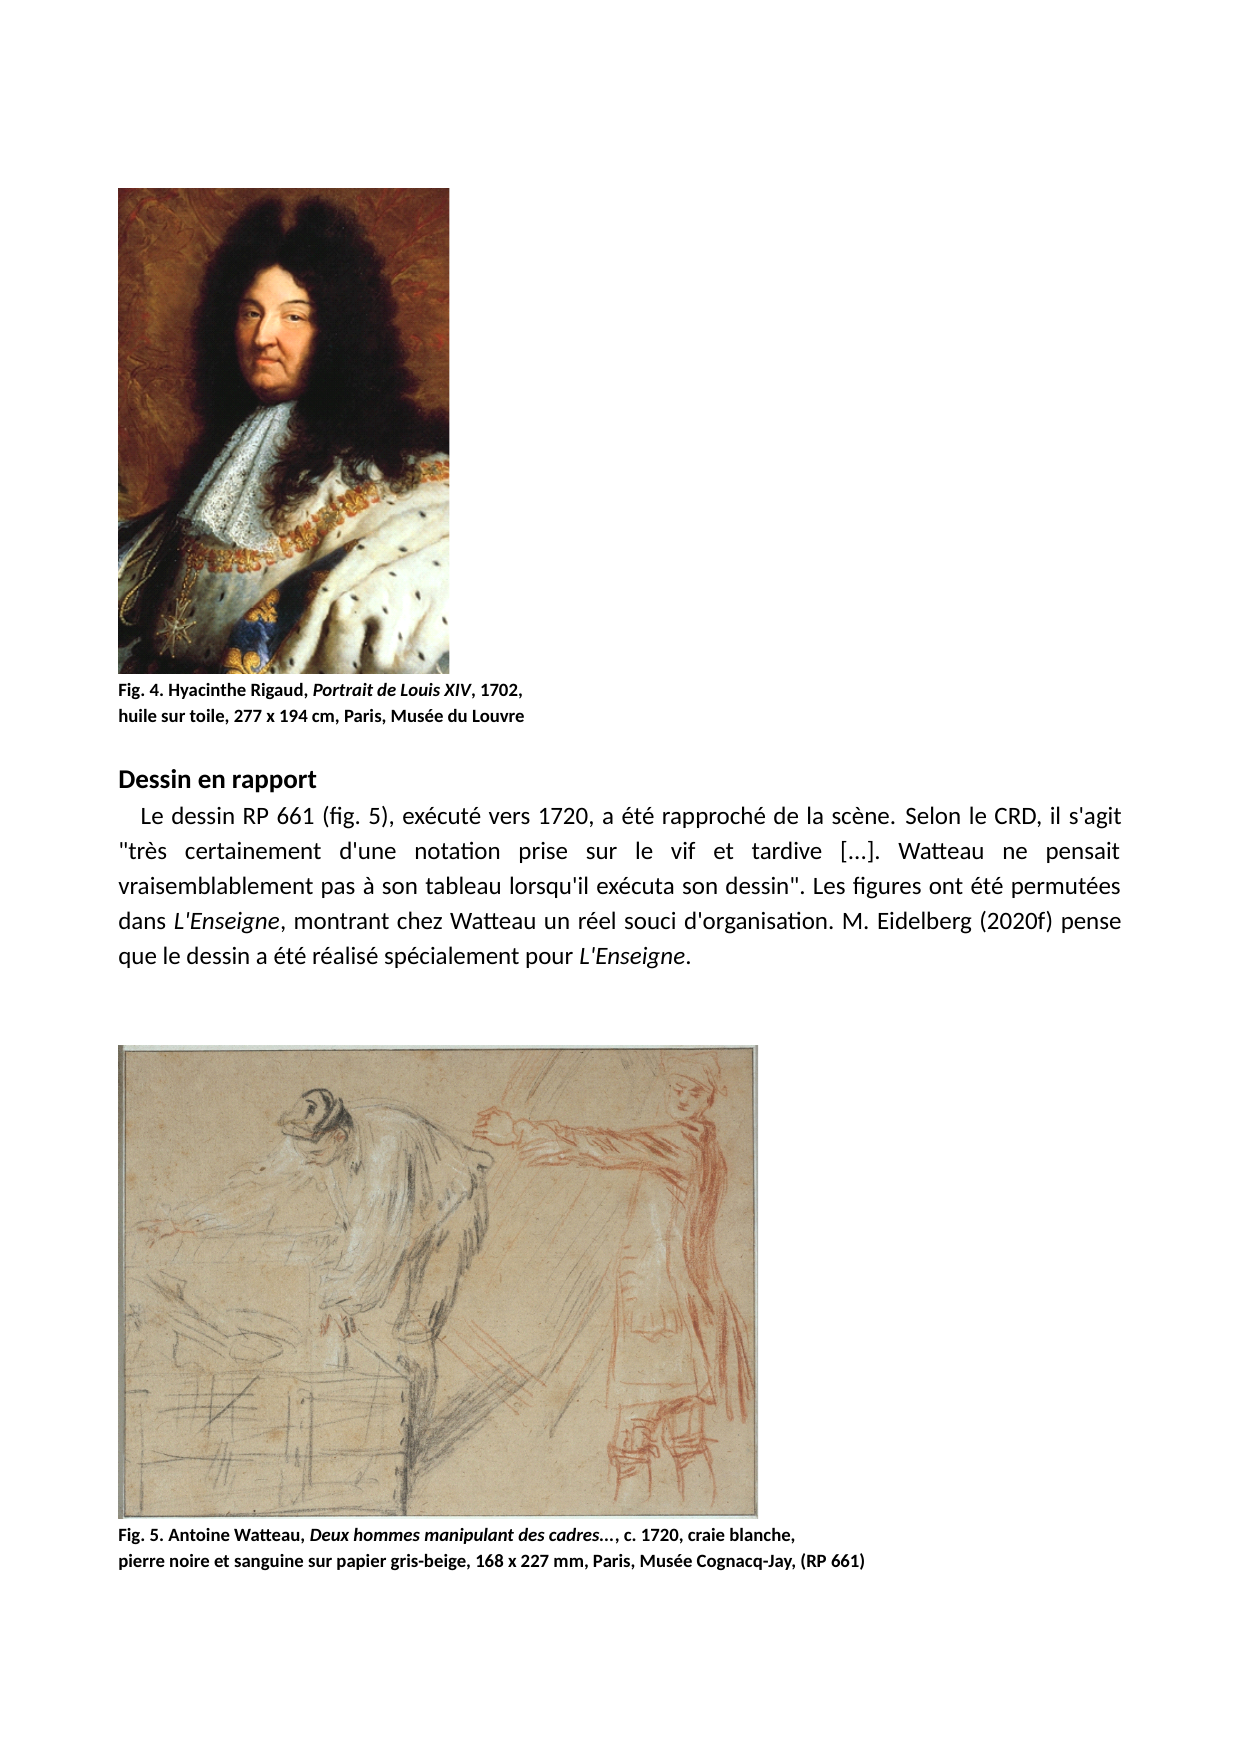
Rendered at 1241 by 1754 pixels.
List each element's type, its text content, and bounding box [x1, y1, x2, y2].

text huile sur toile, 277 x 194 cm, Paris, Musée du Louvre [118, 704, 1122, 727]
text Fig. 4. Hyacinthe Rigaud, Portrait de Louis XIV, 1702, [118, 678, 1122, 701]
text Fig. 5. Antoine Watteau, Deux hommes manipulant des cadres..., c. 1720, craie blanche, [118, 1523, 1122, 1546]
text pierre noire et sanguine sur papier gris-beige, 168 x 227 mm, Paris, Musée Cognacq-Jay, (RP 661) [118, 1549, 1122, 1572]
text Le dessin RP 661 (fig. 5), exécuté vers 1720, a été rapproché de la scène. Selon le CRD, il s'agit "très certainement d'une notation prise sur le vif et tardive [...]. Watteau ne pensait vraisemblablement pas à son tableau lorsqu'il exécuta son dessin". Les figures ont été permutées dans L'Enseigne, montrant chez Watteau un réel souci d'organisation. M. Eidelberg (2020f) pense que le dessin a été réalisé spécialement pour L'Enseigne. [118, 800, 1122, 971]
text Dessin en rapport [118, 762, 1122, 795]
